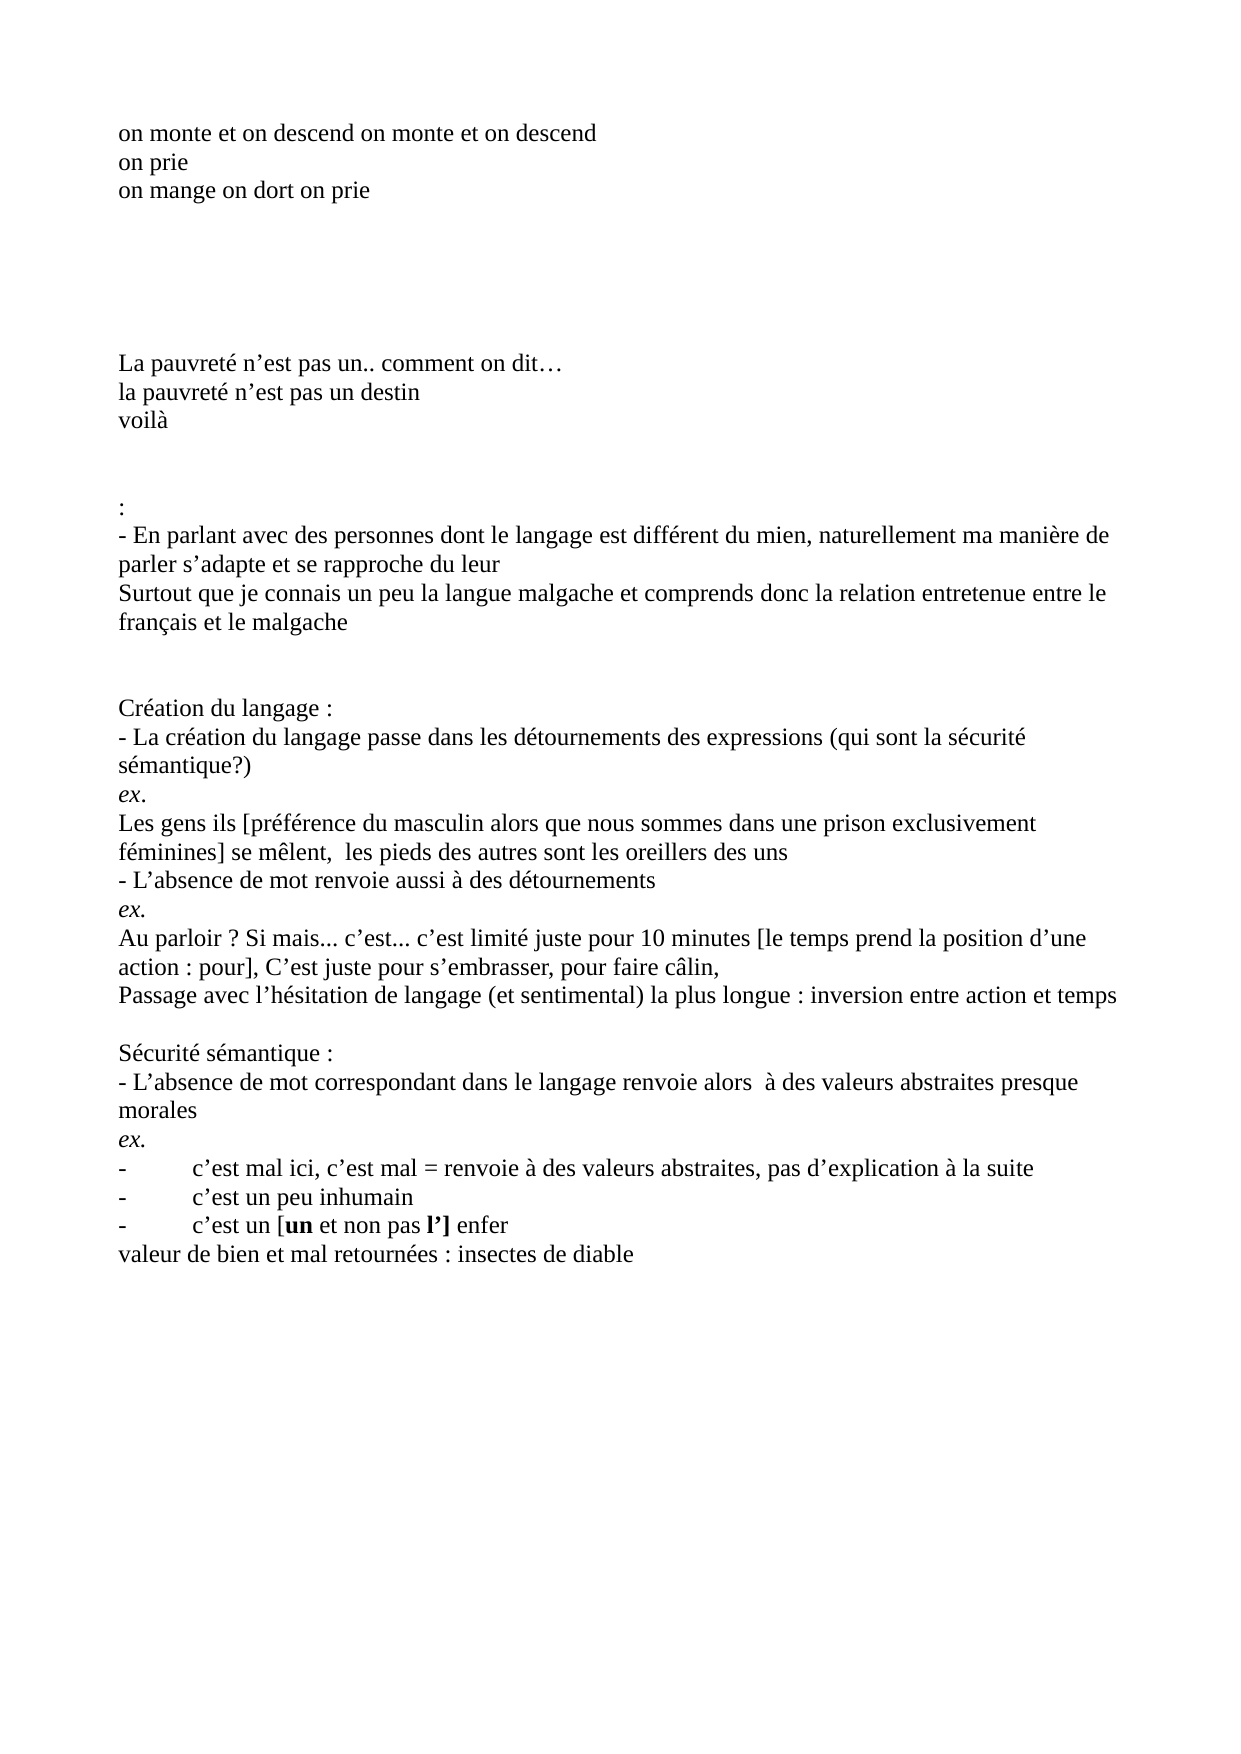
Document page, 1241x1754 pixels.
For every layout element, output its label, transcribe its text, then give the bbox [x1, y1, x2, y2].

text La pauvreté n’est pas un.. comment on dit… [118, 348, 1122, 377]
text Les gens ils [préférence du masculin alors que nous sommes dans une prison exclusivement féminines] se mêlent, les pieds des autres sont les oreillers des uns [118, 808, 1122, 866]
text on prie [118, 147, 1122, 176]
text Au parloir ? Si mais... c’est... c’est limité juste pour 10 minutes [le temps prend la position d’une action : pour], C’est juste pour s’embrasser, pour faire câlin, [118, 923, 1122, 981]
text Passage avec l’hésitation de langage (et sentimental) la plus longue : inversion entre action et temps [118, 981, 1122, 1009]
text - c’est un peu inhumain [118, 1182, 1122, 1211]
text ex. [118, 1124, 1122, 1153]
text la pauvreté n’est pas un destin [118, 377, 1122, 406]
text Création du langage : [118, 693, 1122, 722]
text : [118, 492, 1122, 521]
text voilà [118, 406, 1122, 434]
text ex. [118, 779, 1122, 808]
text on mange on dort on prie [118, 176, 1122, 204]
text valeur de bien et mal retournées : insectes de diable [118, 1239, 1122, 1268]
text on monte et on descend on monte et on descend [118, 118, 1122, 147]
text Sécurité sémantique : [118, 1038, 1122, 1067]
text - En parlant avec des personnes dont le langage est différent du mien, naturellement ma manière de parler s’adapte et se rapproche du leur [118, 521, 1122, 578]
text - La création du langage passe dans les détournements des expressions (qui sont la sécurité sémantique?) [118, 722, 1122, 779]
text - c’est mal ici, c’est mal = renvoie à des valeurs abstraites, pas d’explication à la suite [118, 1153, 1122, 1182]
text - L’absence de mot correspondant dans le langage renvoie alors à des valeurs abstraites presque morales [118, 1067, 1122, 1124]
text - L’absence de mot renvoie aussi à des détournements [118, 866, 1122, 894]
text ex. [118, 894, 1122, 923]
text Surtout que je connais un peu la langue malgache et comprends donc la relation entretenue entre le français et le malgache [118, 578, 1122, 636]
text - c’est un [un et non pas l’] enfer [118, 1211, 1122, 1239]
